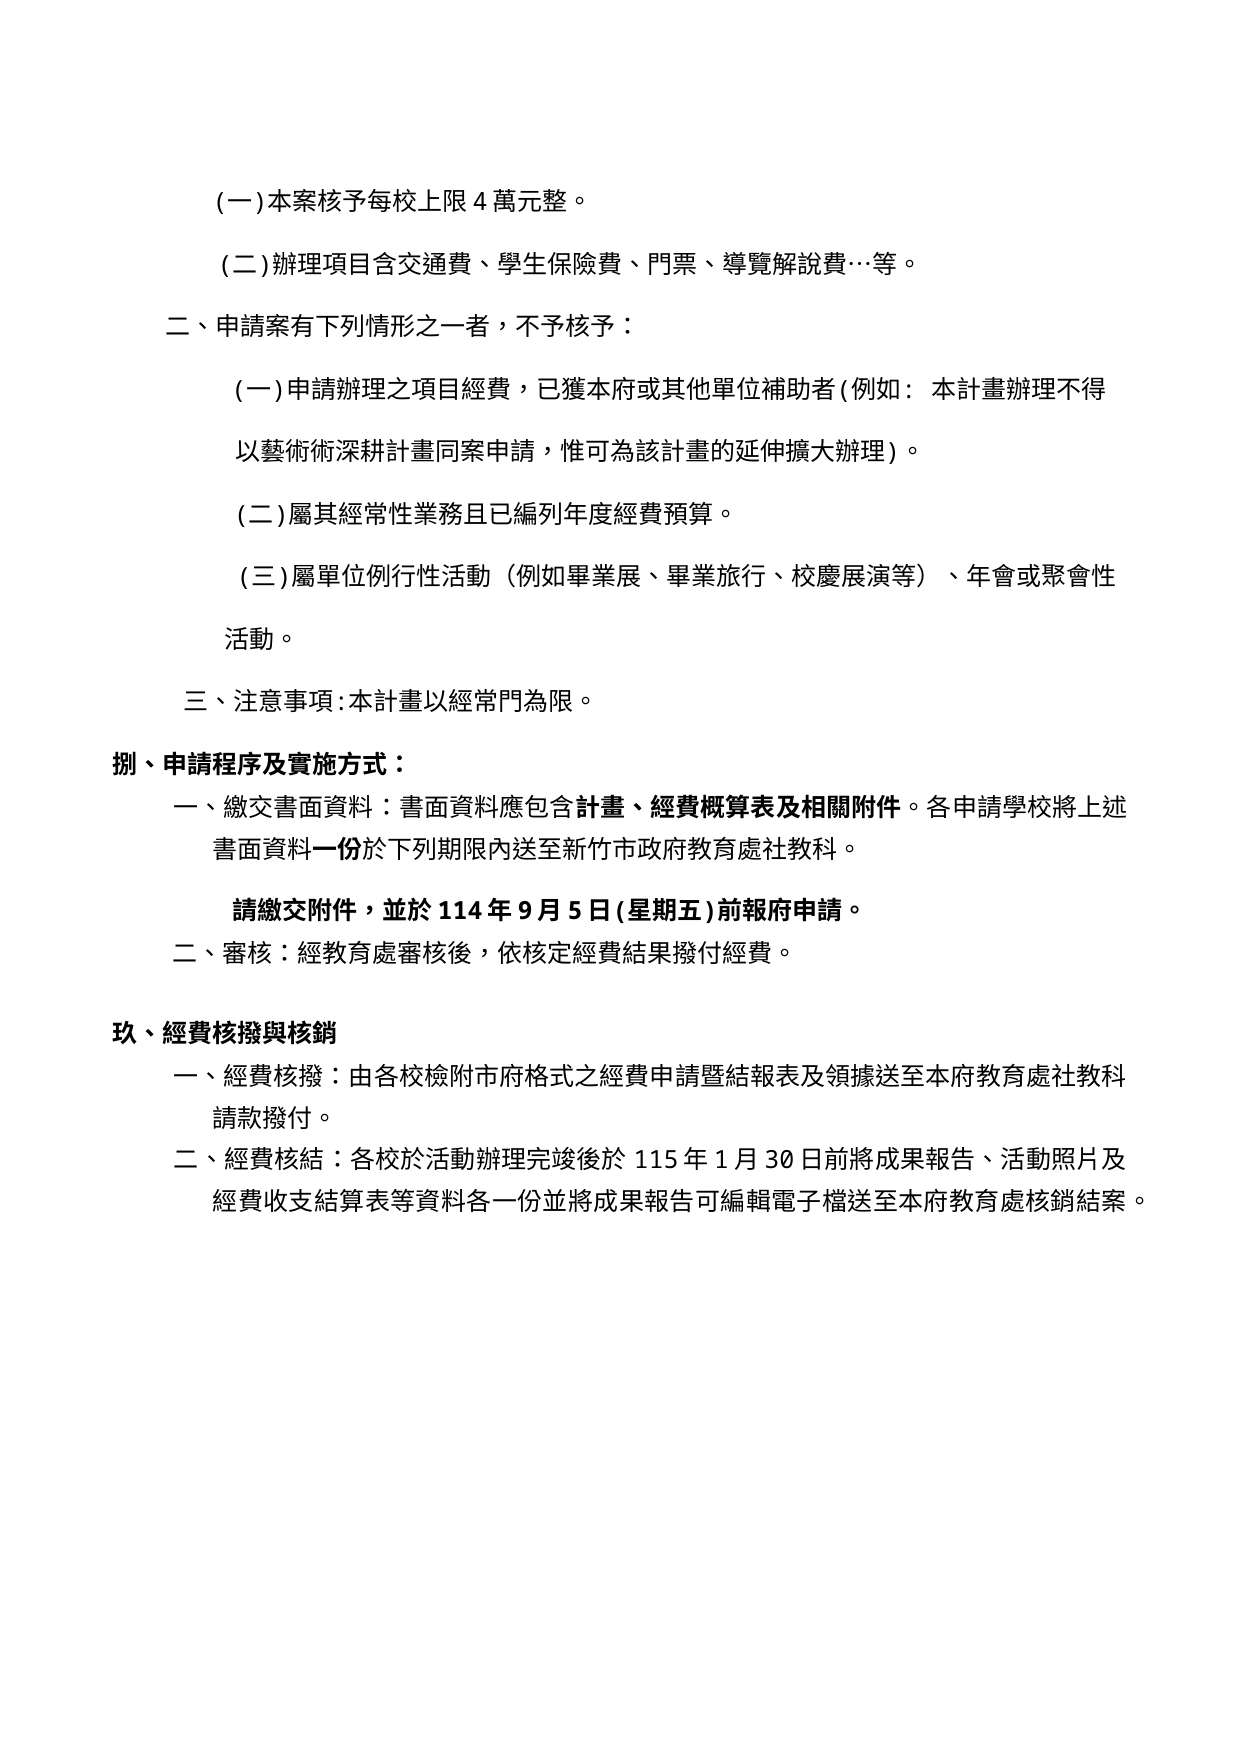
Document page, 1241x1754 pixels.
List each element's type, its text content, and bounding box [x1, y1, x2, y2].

text 二、審核：經教育處審核後，依核定經費結果撥付經費。 [112, 929, 1128, 971]
text 二、申請案有下列情形之一者，不予核予： [150, 283, 1128, 346]
text (一)本案核予每校上限4萬元整。 [137, 158, 1128, 221]
text 請繳交附件，並於114年9月5日(星期五)前報府申請。 [112, 867, 1128, 929]
text (二)屬其經常性業務且已編列年度經費預算。 [159, 471, 1128, 533]
text (三)屬單位例行性活動（例如畢業展、畢業旅行、校慶展演等）、年會或聚會性活動。 [161, 533, 1128, 658]
text 一、經費核撥：由各校檢附市府格式之經費申請暨結報表及領據送至本府教育處社教科請款撥付。 [112, 1052, 1128, 1135]
text 二、經費核結：各校於活動辦理完竣後於115年1月30日前將成果報告、活動照片及經費收支結算表等資料各一份並將成果報告可編輯電子檔送至本府教育處核銷結案。 [112, 1135, 1128, 1260]
text 玖、經費核撥與核銷 [112, 989, 1128, 1052]
text (二)辦理項目含交通費、學生保險費、門票、導覽解說費…等。 [112, 221, 1128, 283]
text (一)申請辦理之項目經費，已獲本府或其他單位補助者(例如: 本計畫辦理不得以藝術術深耕計畫同案申請，惟可為該計畫的延伸擴大辦理)。 [156, 346, 1128, 471]
text 捌、申請程序及實施方式： [112, 721, 1128, 783]
text 三、注意事項:本計畫以經常門為限。 [169, 658, 1128, 721]
text 一、繳交書面資料：書面資料應包含計畫、經費概算表及相關附件。各申請學校將上述書面資料一份於下列期限內送至新竹市政府教育處社教科。 [112, 783, 1128, 867]
